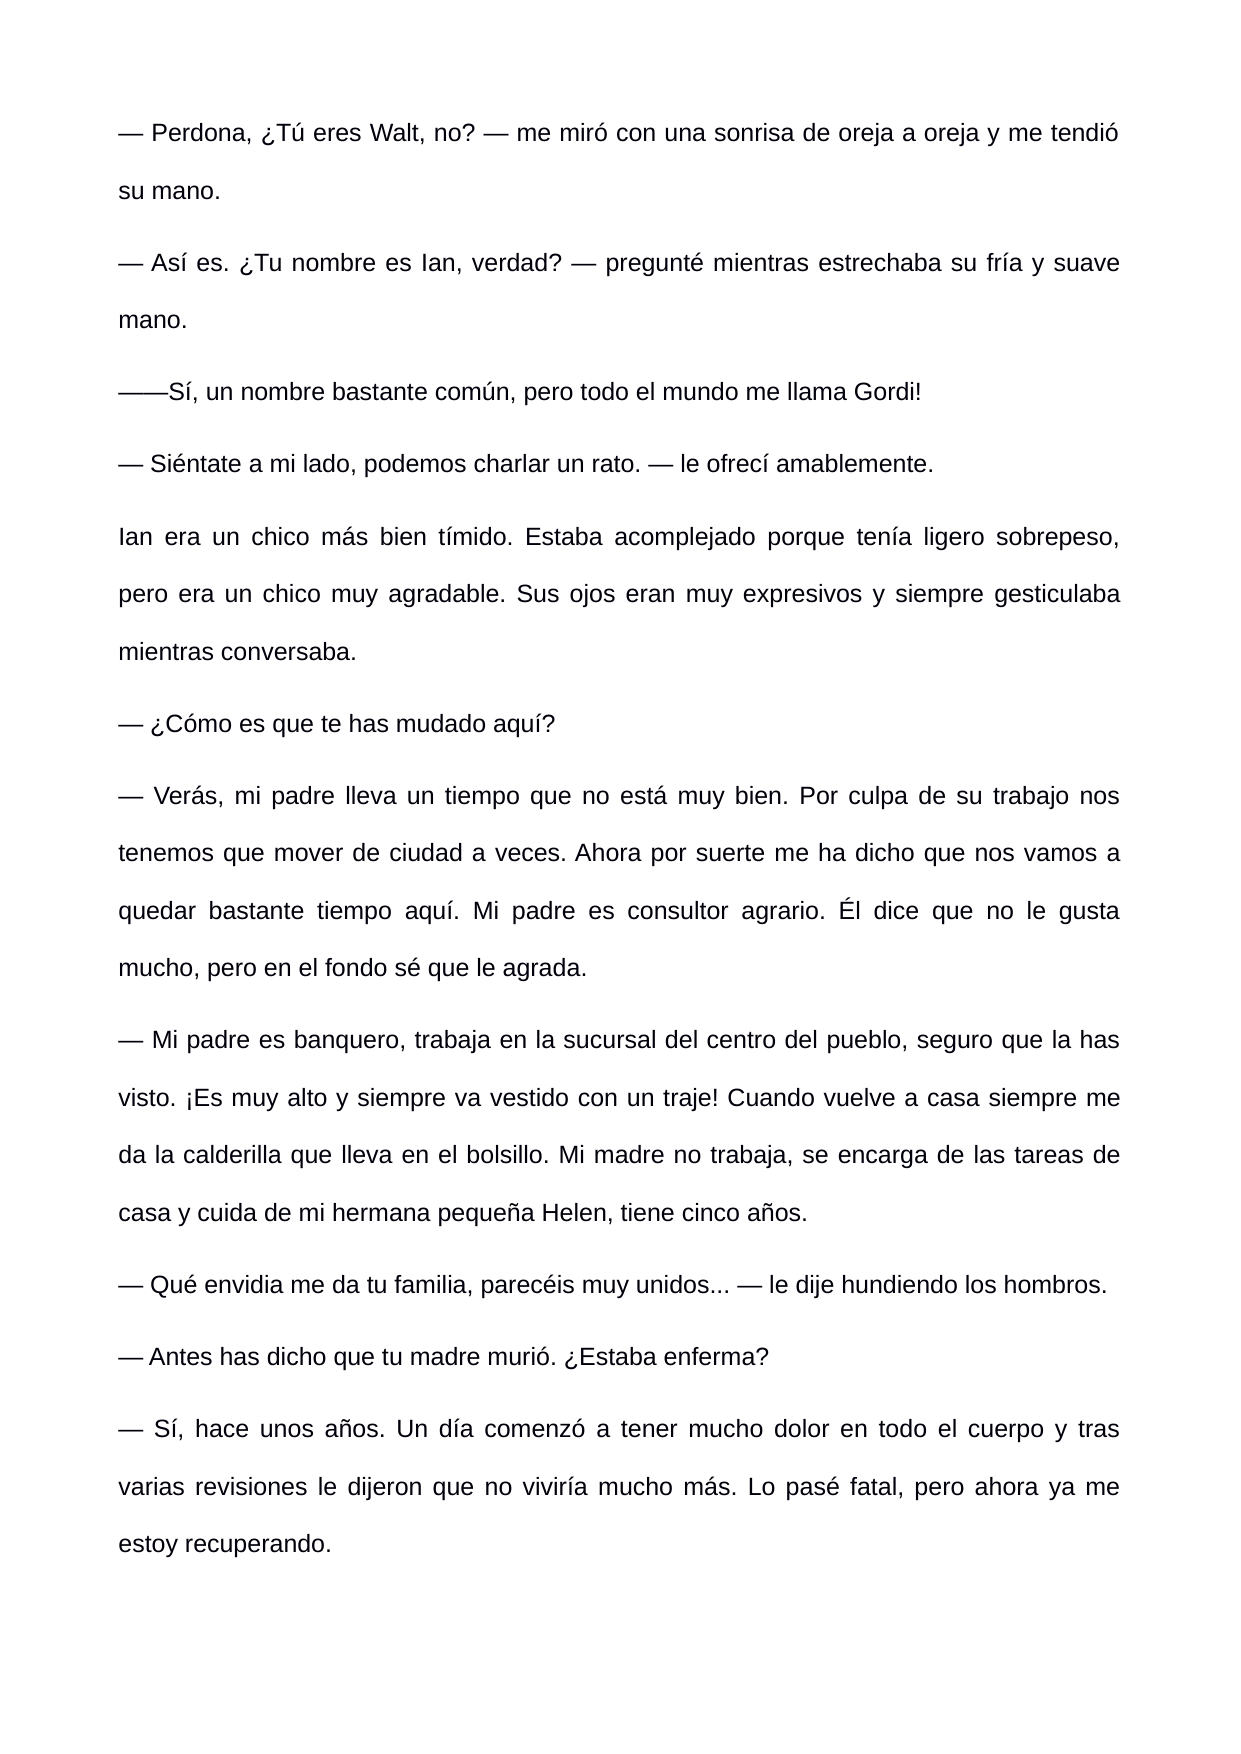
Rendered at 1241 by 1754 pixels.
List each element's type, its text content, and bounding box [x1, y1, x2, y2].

text Ian era un chico más bien tímido. Estaba acomplejado porque tenía ligero sobrepeso, pero era un chico muy agradable. Sus ojos eran muy expresivos y siempre gesticulaba mientras conversaba. [118, 521, 1122, 665]
text — Mi padre es banquero, trabaja en la sucursal del centro del pueblo, seguro que la has visto. ¡Es muy alto y siempre va vestido con un traje! Cuando vuelve a casa siempre me da la calderilla que lleva en el bolsillo. Mi madre no trabaja, se encarga de las tareas de casa y cuida de mi hermana pequeña Helen, tiene cinco años. [118, 1025, 1122, 1226]
text ——Sí, un nombre bastante común, pero todo el mundo me llama Gordi! [118, 377, 1122, 406]
text — Perdona, ¿Tú eres Walt, no? — me miró con una sonrisa de oreja a oreja y me tendió su mano. [118, 118, 1122, 204]
text — Qué envidia me da tu familia, parecéis muy unidos... — le dije hundiendo los hombros. [118, 1270, 1122, 1298]
text — Siéntate a mi lado, podemos charlar un rato. — le ofrecí amablemente. [118, 449, 1122, 478]
text — ¿Cómo es que te has mudado aquí? [118, 708, 1122, 737]
text — Así es. ¿Tu nombre es Ian, verdad? — pregunté mientras estrechaba su fría y suave mano. [118, 248, 1122, 334]
text — Antes has dicho que tu madre murió. ¿Estaba enferma? [118, 1342, 1122, 1371]
text — Verás, mi padre lleva un tiempo que no está muy bien. Por culpa de su trabajo nos tenemos que mover de ciudad a veces. Ahora por suerte me ha dicho que nos vamos a quedar bastante tiempo aquí. Mi padre es consultor agrario. Él dice que no le gusta mucho, pero en el fondo sé que le agrada. [118, 781, 1122, 982]
text — Sí, hace unos años. Un día comenzó a tener mucho dolor en todo el cuerpo y tras varias revisiones le dijeron que no viviría mucho más. Lo pasé fatal, pero ahora ya me estoy recuperando. [118, 1414, 1122, 1558]
